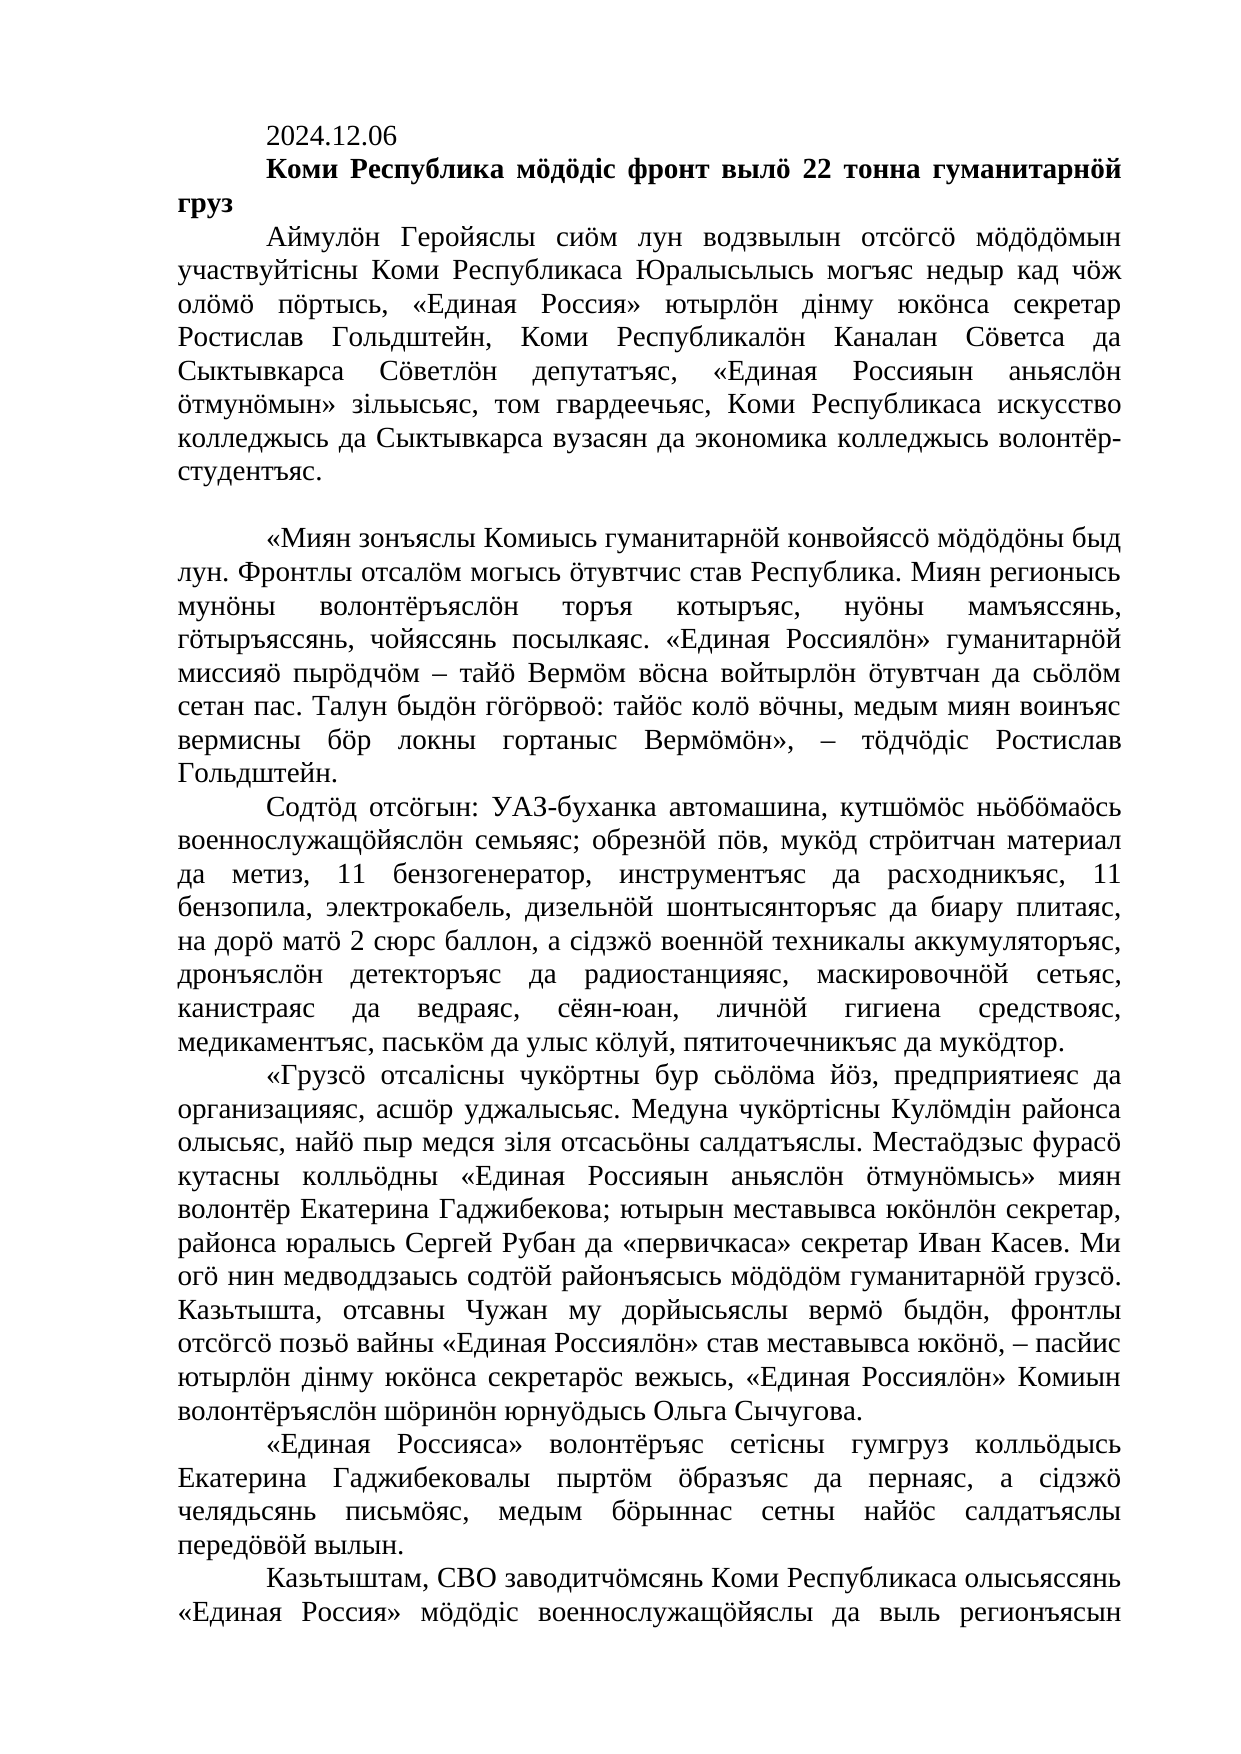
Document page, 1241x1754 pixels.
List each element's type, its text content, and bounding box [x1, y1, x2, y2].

text Коми Республика мӧдӧдіс фронт вылӧ 22 тонна гуманитарнӧй груз [177, 152, 1122, 219]
text 2024.12.06 [177, 118, 1122, 152]
text «Грузсӧ отсалісны чукӧртны бур сьӧлӧма йӧз, предприятиеяс да организацияяс, асшӧр уджалысьяс. Медуна чукӧртісны Кулӧмдін районса олысьяс, найӧ пыр медся зіля отсасьӧны салдатъяслы. Местаӧдзыс фурасӧ кутасны колльӧдны «Единая Россияын аньяслӧн ӧтмунӧмысь» миян волонтёр Екатерина Гаджибекова; ютырын меставывса юкöнлöн секретар, районса юралысь Сергей Рубан да «первичкаса» секретар Иван Касев. Ми огӧ нин медводдзаысь содтӧй районъясысь мӧдӧдӧм гуманитарнӧй грузсӧ. Казьтышта, отсавны Чужан му дорйысьяслы вермӧ быдӧн, фронтлы отсӧгсӧ позьӧ вайны «Единая Россиялӧн» став меставывса юкӧнӧ, – пасйис ютырлӧн дінму юкӧнса секретарӧс вежысь, «Единая Россиялӧн» Комиын волонтёръяслӧн шӧринӧн юрнуӧдысь Ольга Сычугова. [177, 1057, 1122, 1426]
text Казьтыштам, СВО заводитчӧмсянь Коми Республикаса олысьяссянь «Единая Россия» мӧдӧдіс военнослужащӧйяслы да выль регионъясын [177, 1560, 1122, 1627]
text «Единая Россияса» волонтёръяс сетісны гумгруз колльӧдысь Екатерина Гаджибековалы пыртӧм ӧбразъяс да пернаяс, а сідзжӧ челядьсянь письмӧяс, медым бӧрыннас сетны найӧс салдатъяслы передӧвӧй вылын. [177, 1426, 1122, 1560]
text Аймулӧн Геройяслы сиӧм лун водзвылын отсӧгсӧ мӧдӧдӧмын участвуйтісны Коми Республикаса Юралысьлысь могъяс недыр кад чӧж олӧмӧ пӧртысь, «Единая Россия» ютырлӧн дінму юкӧнса секретар Ростислав Гольдштейн, Коми Республикалӧн Каналан Сӧветса да Сыктывкарса Сӧветлӧн депутатъяс, «Единая Россияын аньяслӧн ӧтмунӧмын» зільысьяс, том гвардеечьяс, Коми Республикаса искусство колледжысь да Сыктывкарса вузасян да экономика колледжысь волонтёр-студентъяс. [177, 219, 1122, 487]
text Содтӧд отсӧгын: УАЗ-буханка автомашина, кутшӧмӧс ньӧбӧмаӧсь военнослужащӧйяслӧн семьяяс; обрезнӧй пӧв, мукӧд стрӧитчан материал да метиз, 11 бензогенератор, инструментъяс да расходникъяс, 11 бензопила, электрокабель, дизельнӧй шонтысянторъяс да биару плитаяс, на дорӧ матӧ 2 сюрс баллон, а сідзжӧ военнӧй техникалы аккумуляторъяс, дронъяслӧн детекторъяс да радиостанцияяс, маскировочнӧй сетьяс, канистраяс да ведраяс, сёян-юан, личнӧй гигиена средствояс, медикаментъяс, паськӧм да улыс кӧлуй, пятиточечникъяс да мукӧдтор. [177, 789, 1122, 1057]
text «Миян зонъяслы Комиысь гуманитарнӧй конвойяссӧ мӧдӧдӧны быд лун. Фронтлы отсалӧм могысь ӧтувтчис став Республика. Миян регионысь мунӧны волонтёръяслӧн торъя котыръяс, нуӧны мамъяссянь, гӧтыръяссянь, чойяссянь посылкаяс. «Единая Россиялӧн» гуманитарнӧй миссияӧ пырӧдчӧм – тайӧ Вермӧм вӧсна войтырлӧн ӧтувтчан да сьӧлӧм сетан пас. Талун быдӧн гӧгӧрвоӧ: тайӧс колӧ вӧчны, медым миян воинъяс вермисны бӧр локны гортаныс Вермӧмӧн», – тӧдчӧдіс Ростислав Гольдштейн. [177, 521, 1122, 789]
